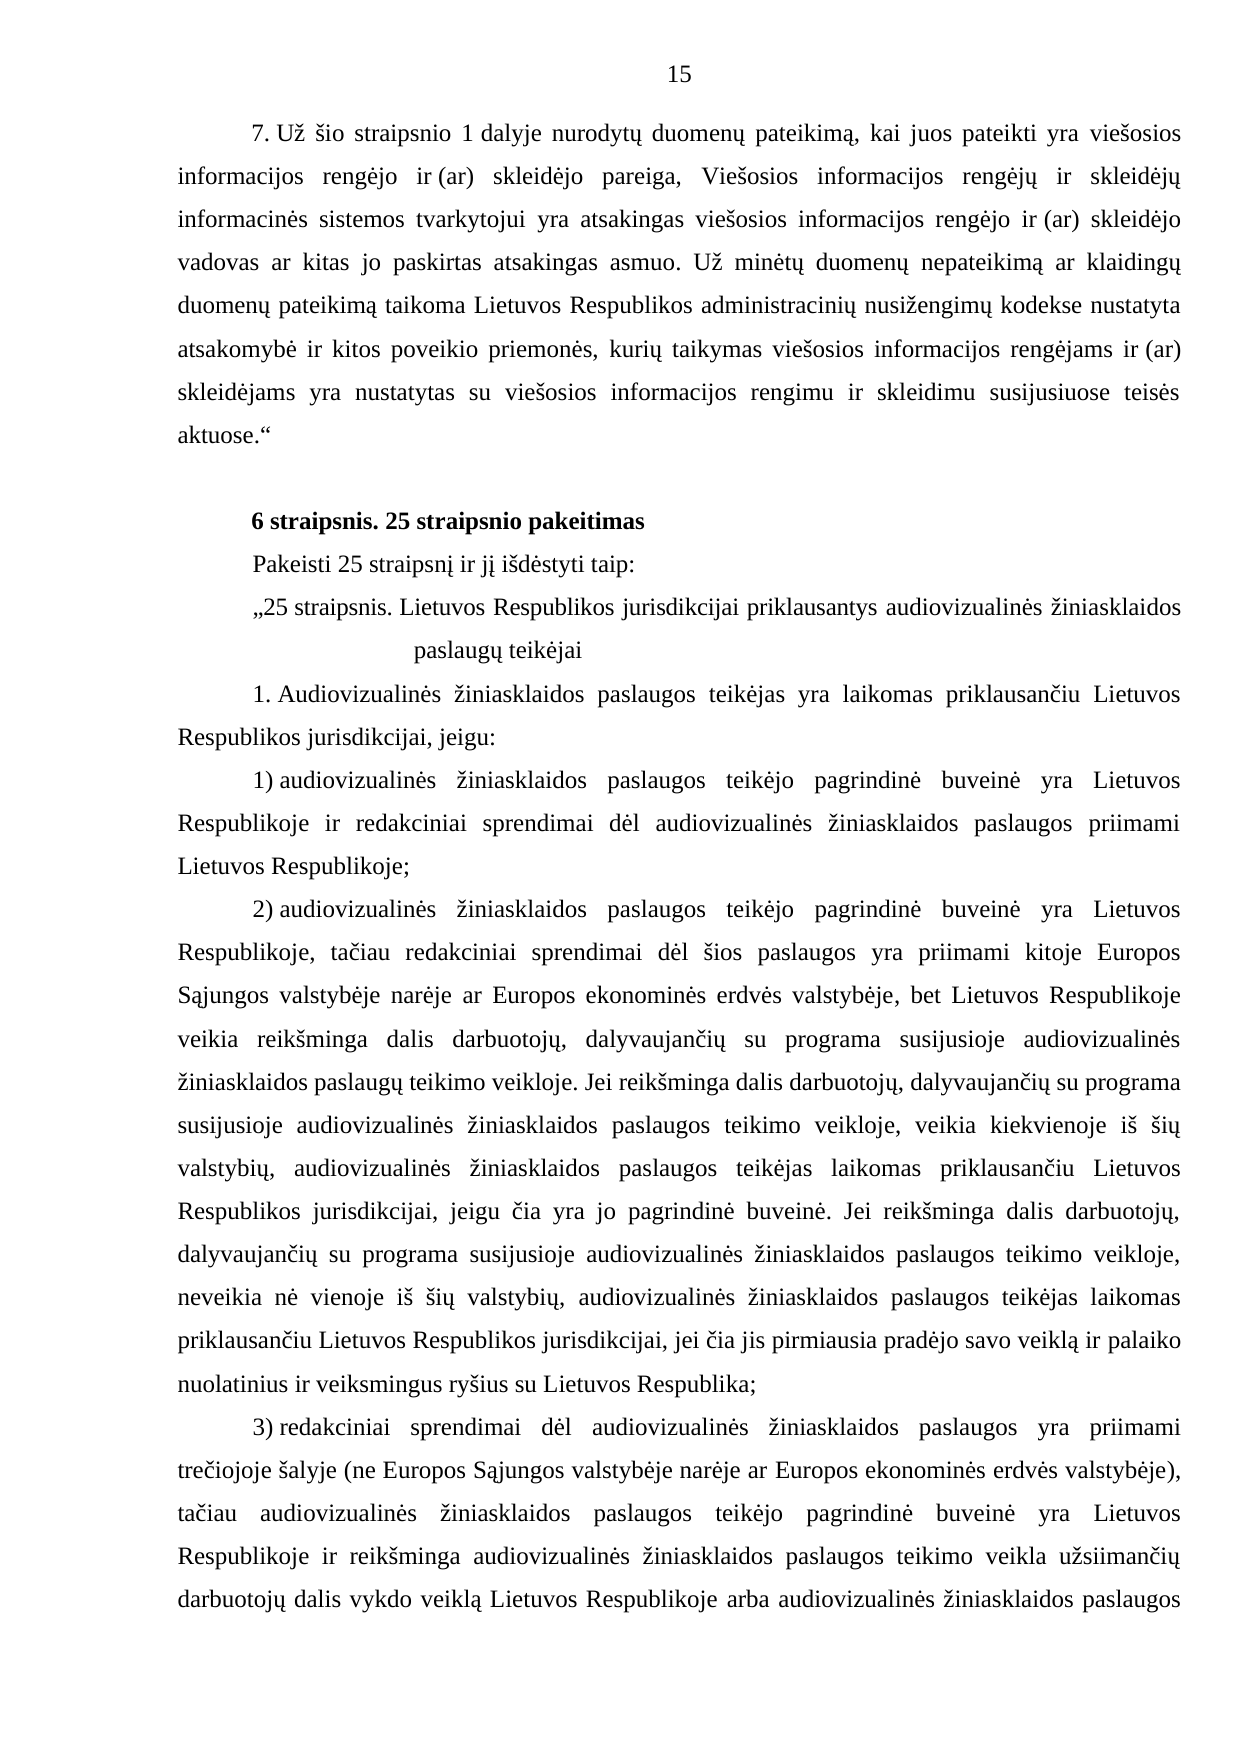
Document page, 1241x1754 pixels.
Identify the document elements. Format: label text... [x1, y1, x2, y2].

text „25 straipsnis. Lietuvos Respublikos jurisdikcijai priklausantys audiovizualinės žiniasklaidos paslaugų teikėjai [252, 592, 1181, 664]
text 1. Audiovizualinės žiniasklaidos paslaugos teikėjas yra laikomas priklausančiu Lietuvos Respublikos jurisdikcijai, jeigu: [177, 679, 1181, 751]
text 1) audiovizualinės žiniasklaidos paslaugos teikėjo pagrindinė buveinė yra Lietuvos Respublikoje ir redakciniai sprendimai dėl audiovizualinės žiniasklaidos paslaugos priimami Lietuvos Respublikoje; [177, 765, 1181, 880]
text 6 straipsnis. 25 straipsnio pakeitimas [177, 506, 1181, 535]
text 2) audiovizualinės žiniasklaidos paslaugos teikėjo pagrindinė buveinė yra Lietuvos Respublikoje, tačiau redakciniai sprendimai dėl šios paslaugos yra priimami kitoje Europos Sąjungos valstybėje narėje ar Europos ekonominės erdvės valstybėje, bet Lietuvos Respublikoje veikia reikšminga dalis darbuotojų, dalyvaujančių su programa susijusioje audiovizualinės žiniasklaidos paslaugų teikimo veikloje. Jei reikšminga dalis darbuotojų, dalyvaujančių su programa susijusioje audiovizualinės žiniasklaidos paslaugos teikimo veikloje, veikia kiekvienoje iš šių valstybių, audiovizualinės žiniasklaidos paslaugos teikėjas laikomas priklausančiu Lietuvos Respublikos jurisdikcijai, jeigu čia yra jo pagrindinė buveinė. Jei reikšminga dalis darbuotojų, dalyvaujančių su programa susijusioje audiovizualinės žiniasklaidos paslaugos teikimo veikloje, neveikia nė vienoje iš šių valstybių, audiovizualinės žiniasklaidos paslaugos teikėjas laikomas priklausančiu Lietuvos Respublikos jurisdikcijai, jei čia jis pirmiausia pradėjo savo veiklą ir palaiko nuolatinius ir veiksmingus ryšius su Lietuvos Respublika; [177, 894, 1181, 1397]
text Pakeisti 25 straipsnį ir jį išdėstyti taip: [177, 549, 1181, 578]
text 7. Už šio straipsnio 1 dalyje nurodytų duomenų pateikimą, kai juos pateikti yra viešosios informacijos rengėjo ir (ar) skleidėjo pareiga, Viešosios informacijos rengėjų ir skleidėjų informacinės sistemos tvarkytojui yra atsakingas viešosios informacijos rengėjo ir (ar) skleidėjo vadovas ar kitas jo paskirtas atsakingas asmuo. Už minėtų duomenų nepateikimą ar klaidingų duomenų pateikimą taikoma Lietuvos Respublikos administracinių nusižengimų kodekse nustatyta atsakomybė ir kitos poveikio priemonės, kurių taikymas viešosios informacijos rengėjams ir (ar) skleidėjams yra nustatytas su viešosios informacijos rengimu ir skleidimu susijusiuose teisės aktuose.“ [177, 118, 1181, 449]
text 3) redakciniai sprendimai dėl audiovizualinės žiniasklaidos paslaugos yra priimami trečiojoje šalyje (ne Europos Sąjungos valstybėje narėje ar Europos ekonominės erdvės valstybėje), tačiau audiovizualinės žiniasklaidos paslaugos teikėjo pagrindinė buveinė yra Lietuvos Respublikoje ir reikšminga audiovizualinės žiniasklaidos paslaugos teikimo veikla užsiimančių darbuotojų dalis vykdo veiklą Lietuvos Respublikoje arba audiovizualinės žiniasklaidos paslaugos [177, 1412, 1181, 1613]
